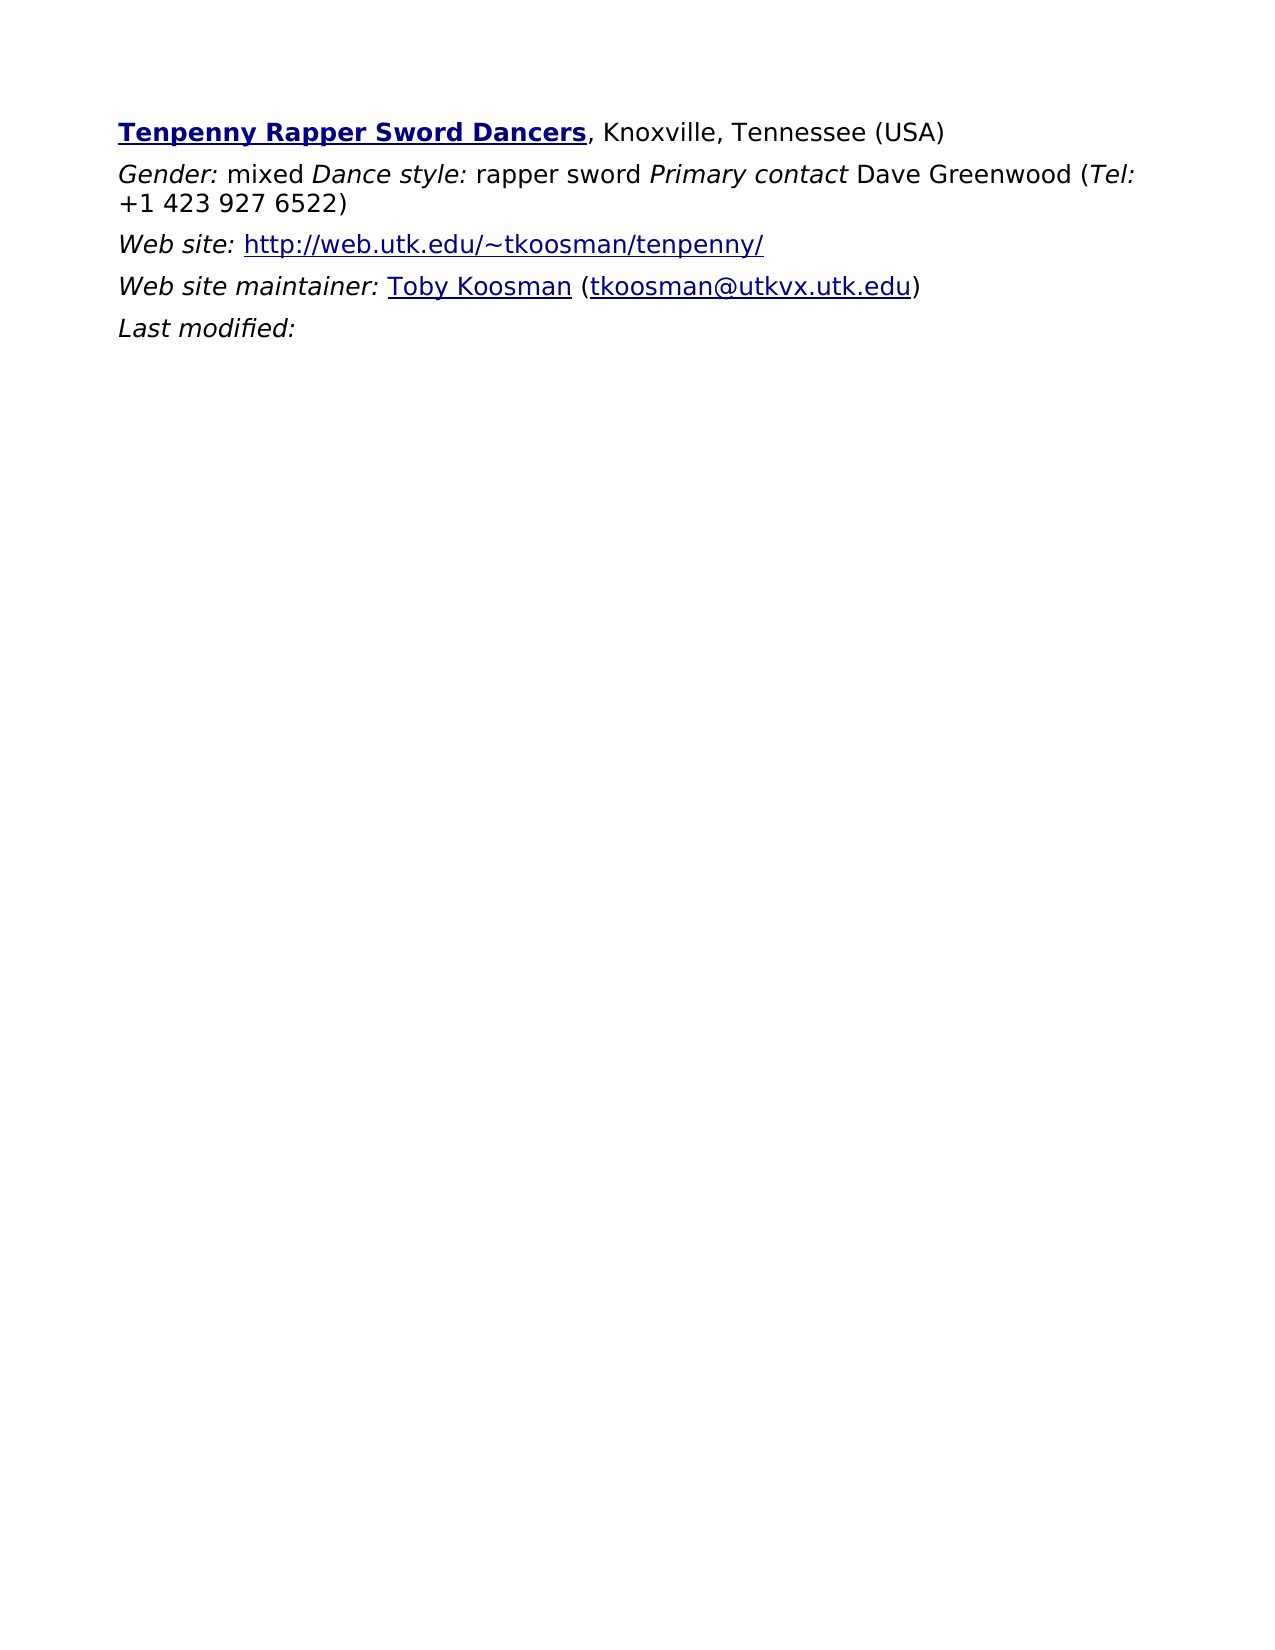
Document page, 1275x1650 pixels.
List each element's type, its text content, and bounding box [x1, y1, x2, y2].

text Tenpenny Rapper Sword Dancers, Knoxville, Tennessee (USA) [118, 118, 1157, 147]
text Web site: http://web.utk.edu/~tkoosman/tenpenny/ [118, 231, 1157, 260]
text Gender: mixed Dance style: rapper sword Primary contact Dave Greenwood (Tel: +1 423 927 6522) [118, 160, 1157, 218]
text Last modified: [118, 314, 1157, 343]
text Web site maintainer: Toby Koosman (tkoosman@utkvx.utk.edu) [118, 272, 1157, 301]
